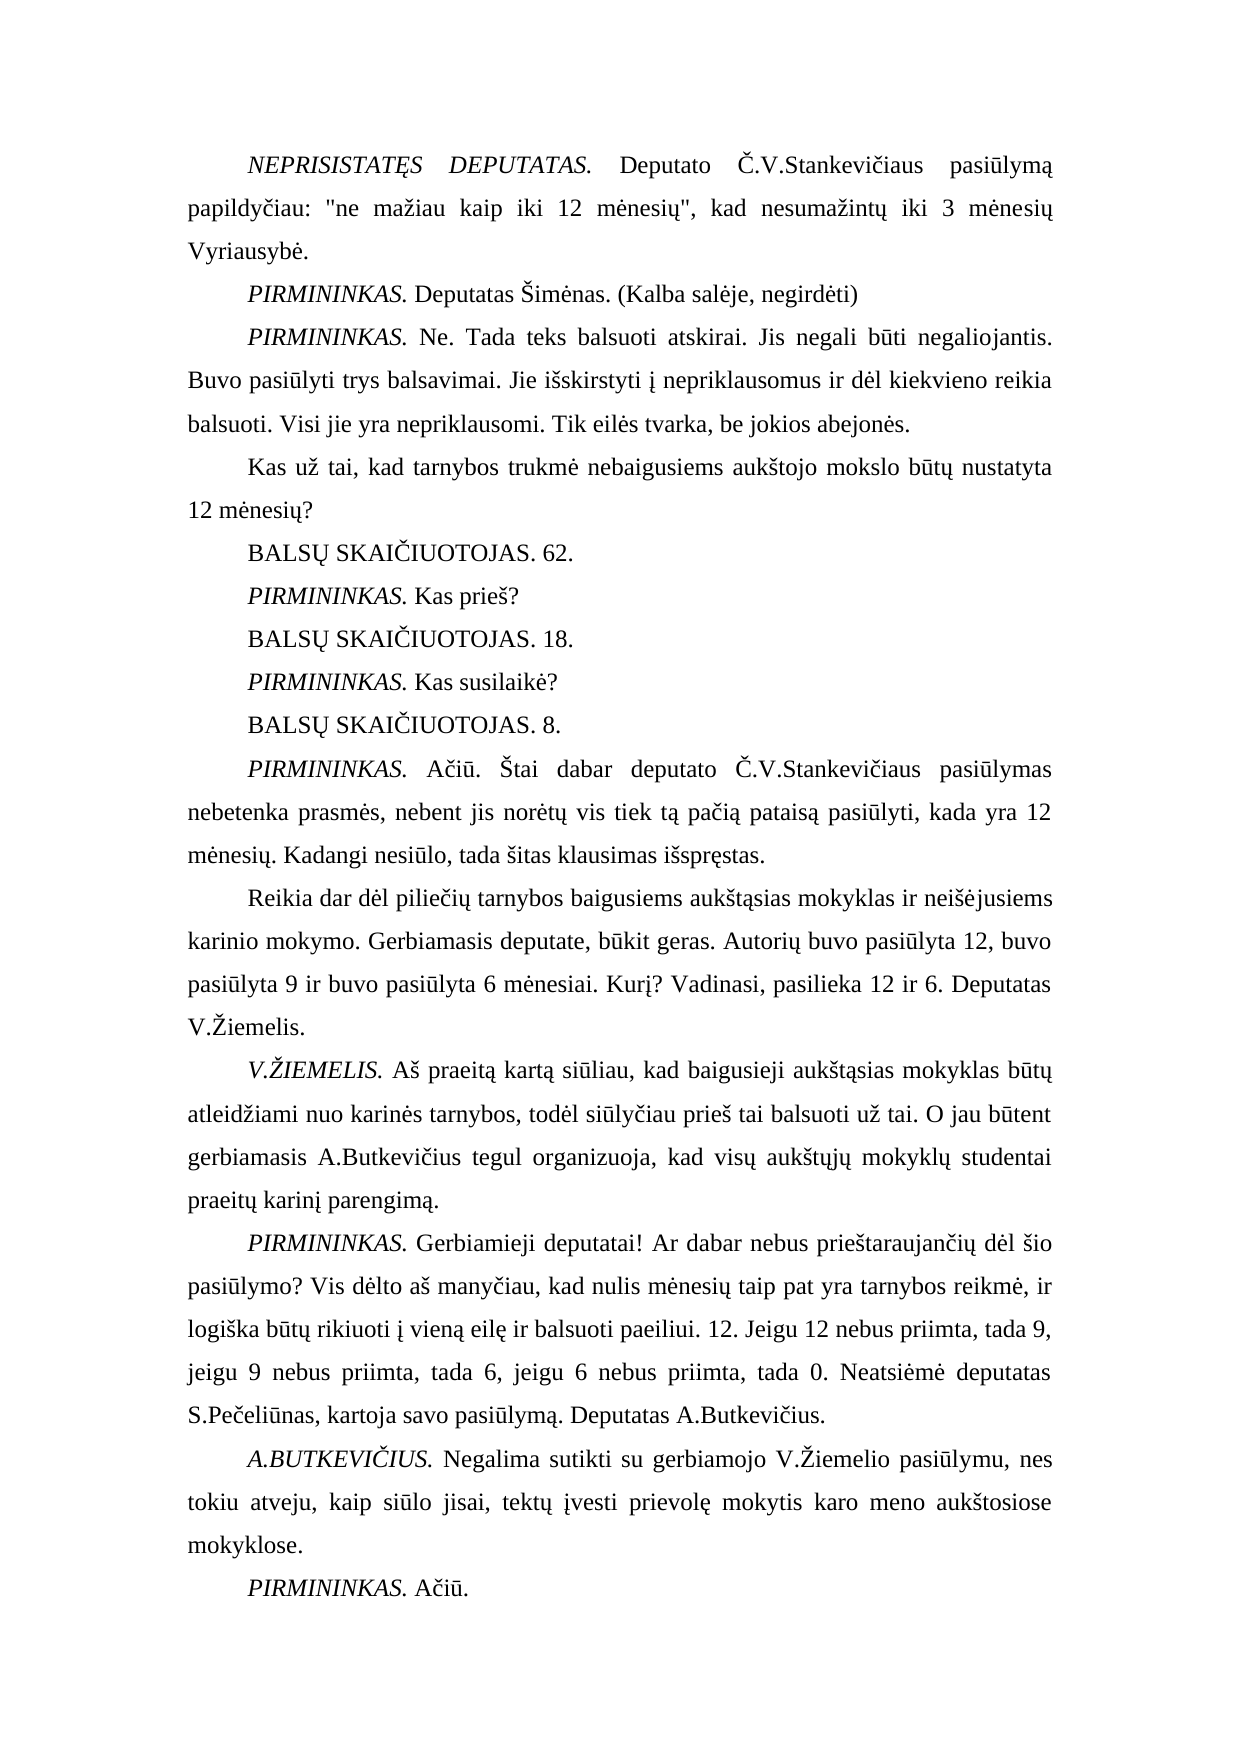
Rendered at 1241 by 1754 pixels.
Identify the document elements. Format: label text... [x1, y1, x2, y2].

text PIRMININKAS. Kas susilaikė? [187, 667, 1053, 696]
text PIRMININKAS. Deputatas Šimėnas. (Kalba salėje, negirdėti) [187, 279, 1053, 308]
text Reikia dar dėl piliečių tarnybos baigusiems aukštąsias mokyklas ir neišė­jusiems karinio mokymo. Gerbiamasis deputate, būkit geras. Autorių buvo pasiūlyta 12, buvo pasiūlyta 9 ir buvo pasiūlyta 6 mėnesiai. Kurį? Vadinasi, pasilieka 12 ir 6. Deputatas V.Žiemelis. [187, 883, 1053, 1041]
text PIRMININKAS. Kas prieš? [187, 581, 1053, 610]
text PIRMININKAS. Ačiū. Štai dabar deputato Č.V.Stankevičiaus pasiūlymas nebetenka prasmės, nebent jis norėtų vis tiek tą pačią pataisą pasiūlyti, kada yra 12 mėnesių. Kadangi nesiūlo, tada šitas klausimas išspręstas. [187, 754, 1053, 869]
text PIRMININKAS. Gerbiamieji deputatai! Ar dabar nebus prieštaraujančių dėl šio pasiūlymo? Vis dėlto aš manyčiau, kad nulis mėnesių taip pat yra tarnybos reikmė, ir logiška būtų rikiuoti į vieną eilę ir balsuoti paeiliui. 12. Jeigu 12 nebus priimta, tada 9, jeigu 9 nebus priimta, tada 6, jeigu 6 nebus priimta, tada 0. Neatsiėmė deputatas S.Pečeliūnas, kartoja savo pasiūlymą. Deputatas A.Butkevičius. [187, 1228, 1053, 1429]
text BALSŲ SKAIČIUOTOJAS. 8. [187, 711, 1053, 739]
text PIRMININKAS. Ačiū. [187, 1573, 1053, 1602]
text BALSŲ SKAIČIUOTOJAS. 62. [187, 538, 1053, 567]
text NEPRISISTATĘS DEPUTATAS. Deputato Č.V.Stankevičiaus pasiūlymą papildyčiau: "ne mažiau kaip iki 12 mėnesių", kad nesumažintų iki 3 mėne­sių Vyriausybė. [187, 150, 1053, 265]
text Kas už tai, kad tarnybos trukmė nebaigusiems aukštojo mokslo būtų nustatyta 12 mėnesių? [187, 452, 1053, 524]
text BALSŲ SKAIČIUOTOJAS. 18. [187, 624, 1053, 653]
text A.BUTKEVIČIUS. Negalima sutikti su gerbiamojo V.Žiemelio pasiūly­mu, nes tokiu atveju, kaip siūlo jisai, tektų įvesti prievolę mokytis karo meno aukštosiose mokyklose. [187, 1444, 1053, 1559]
text V.ŽIEMELIS. Aš praeitą kartą siūliau, kad baigusieji aukštąsias mokyklas būtų atleidžiami nuo karinės tarnybos, todėl siūlyčiau prieš tai balsuoti už tai. O jau būtent gerbiamasis A.Butkevičius tegul organizuoja, kad visų aukštųjų mokyklų studentai praeitų karinį parengimą. [187, 1056, 1053, 1214]
text PIRMININKAS. Ne. Tada teks balsuoti atskirai. Jis negali būti negalio­jantis. Buvo pasiūlyti trys balsavimai. Jie išskirstyti į nepriklausomus ir dėl kiekvieno reikia balsuoti. Visi jie yra nepriklausomi. Tik eilės tvarka, be jokios abejonės. [187, 322, 1053, 437]
